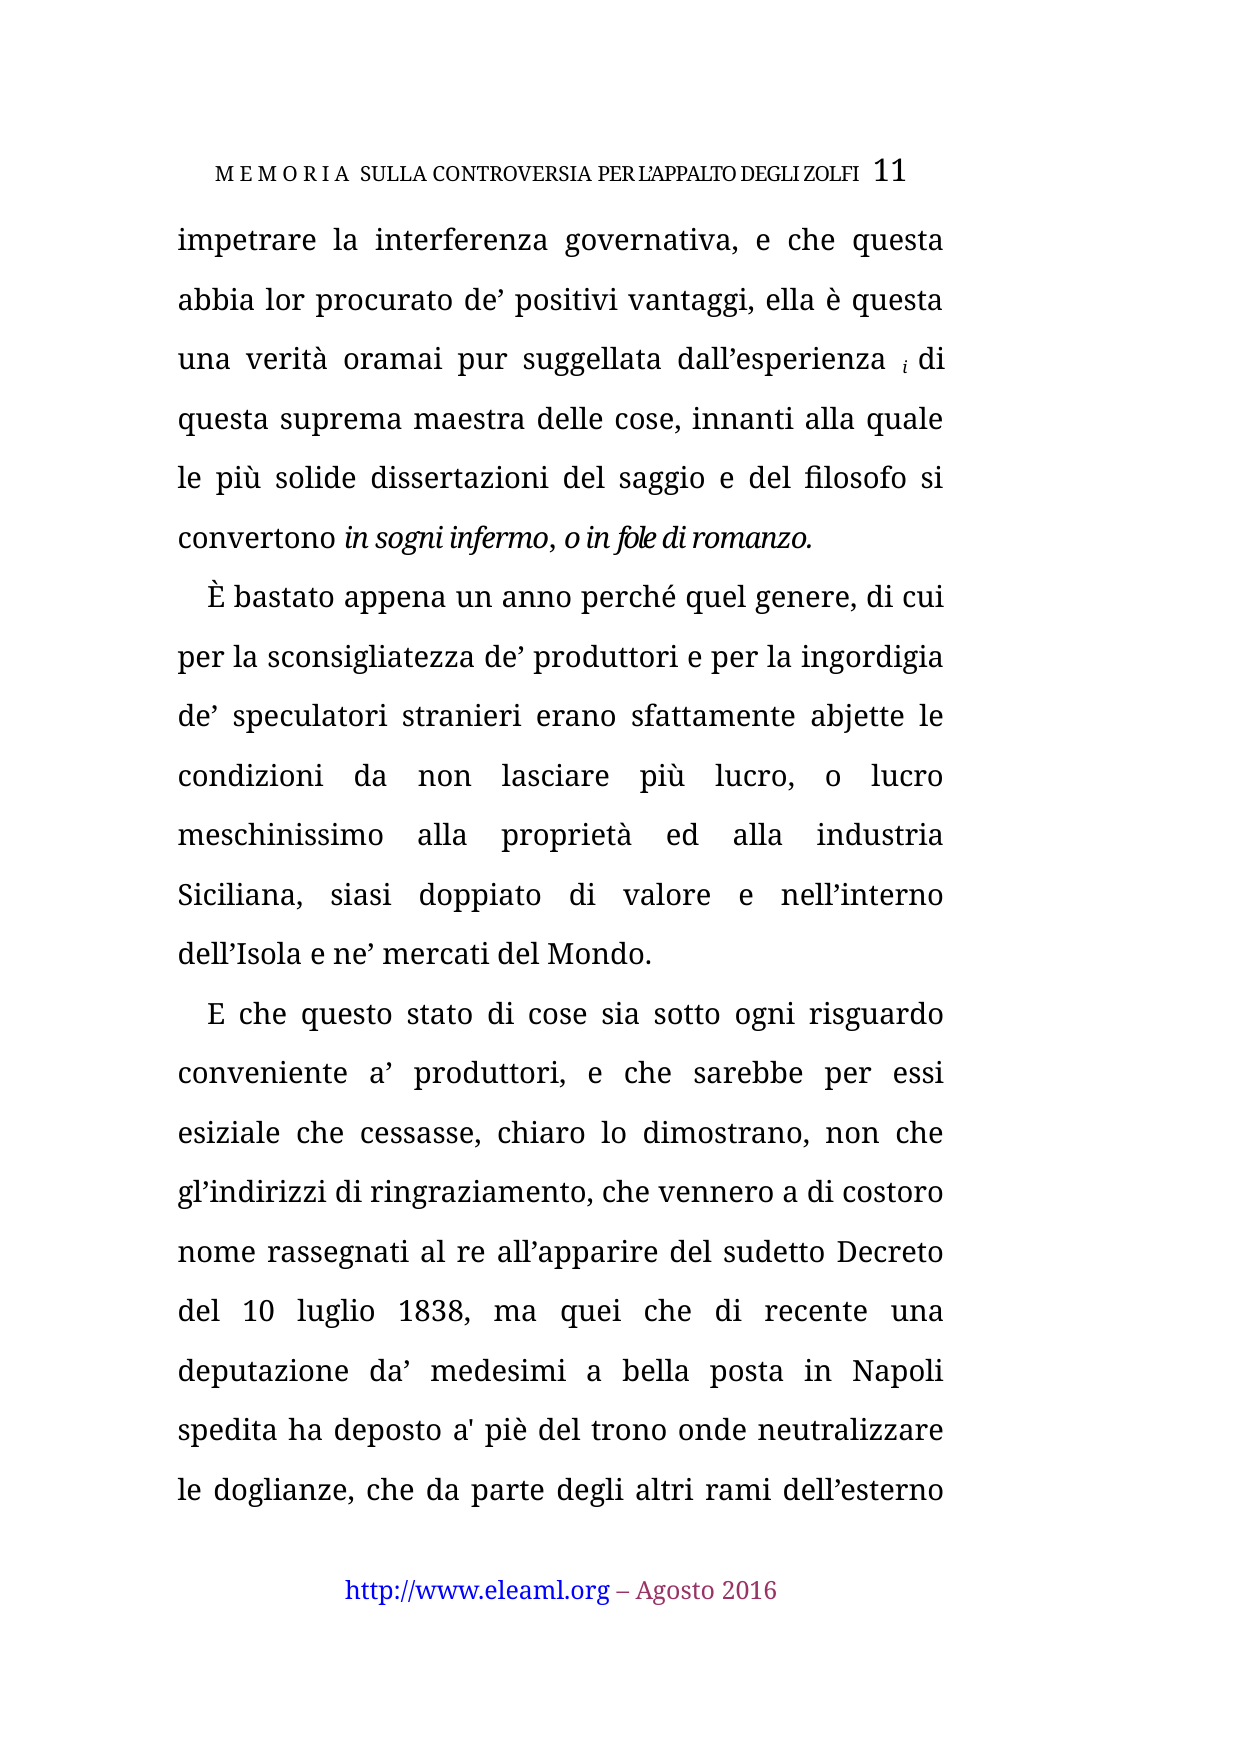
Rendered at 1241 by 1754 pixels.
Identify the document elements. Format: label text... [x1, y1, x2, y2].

text È bastato appena un anno perché quel genere, di cui per la sconsigliatezza de’ produttori e per la ingordigia de’ speculatori stranieri erano sfattamente abjette le condizioni da non lasciare più lucro, o lucro meschinissimo alla proprietà ed alla industria Siciliana, siasi doppiato di valore e nell’interno dell’Isola e ne’ mercati del Mondo. [177, 577, 945, 973]
text impetrare la interferenza governativa, e che questa abbia lor procurato de’ positivi vantaggi, ella è questa una verità oramai pur suggellata dall’esperienza i di questa suprema maestra delle cose, innanti alla quale le più solide dissertazioni del saggio e del filosofo si convertono in sogni infermo, o in fole di romanzo. [177, 220, 945, 557]
text E che questo stato di cose sia sotto ogni risguardo conveniente a’ produttori, e che sarebbe per essi esiziale che cessasse, chiaro lo dimostrano, non che gl’indirizzi di ringraziamento, che vennero a di costoro nome rassegnati al re all’apparire del sudetto Decreto del 10 luglio 1838, ma quei che di recente una deputazione da’ medesimi a bella posta in Napoli spedita ha deposto a' piè del trono onde neutralizzare le doglianze, che da parte degli altri rami dell’esterno [177, 993, 945, 1508]
